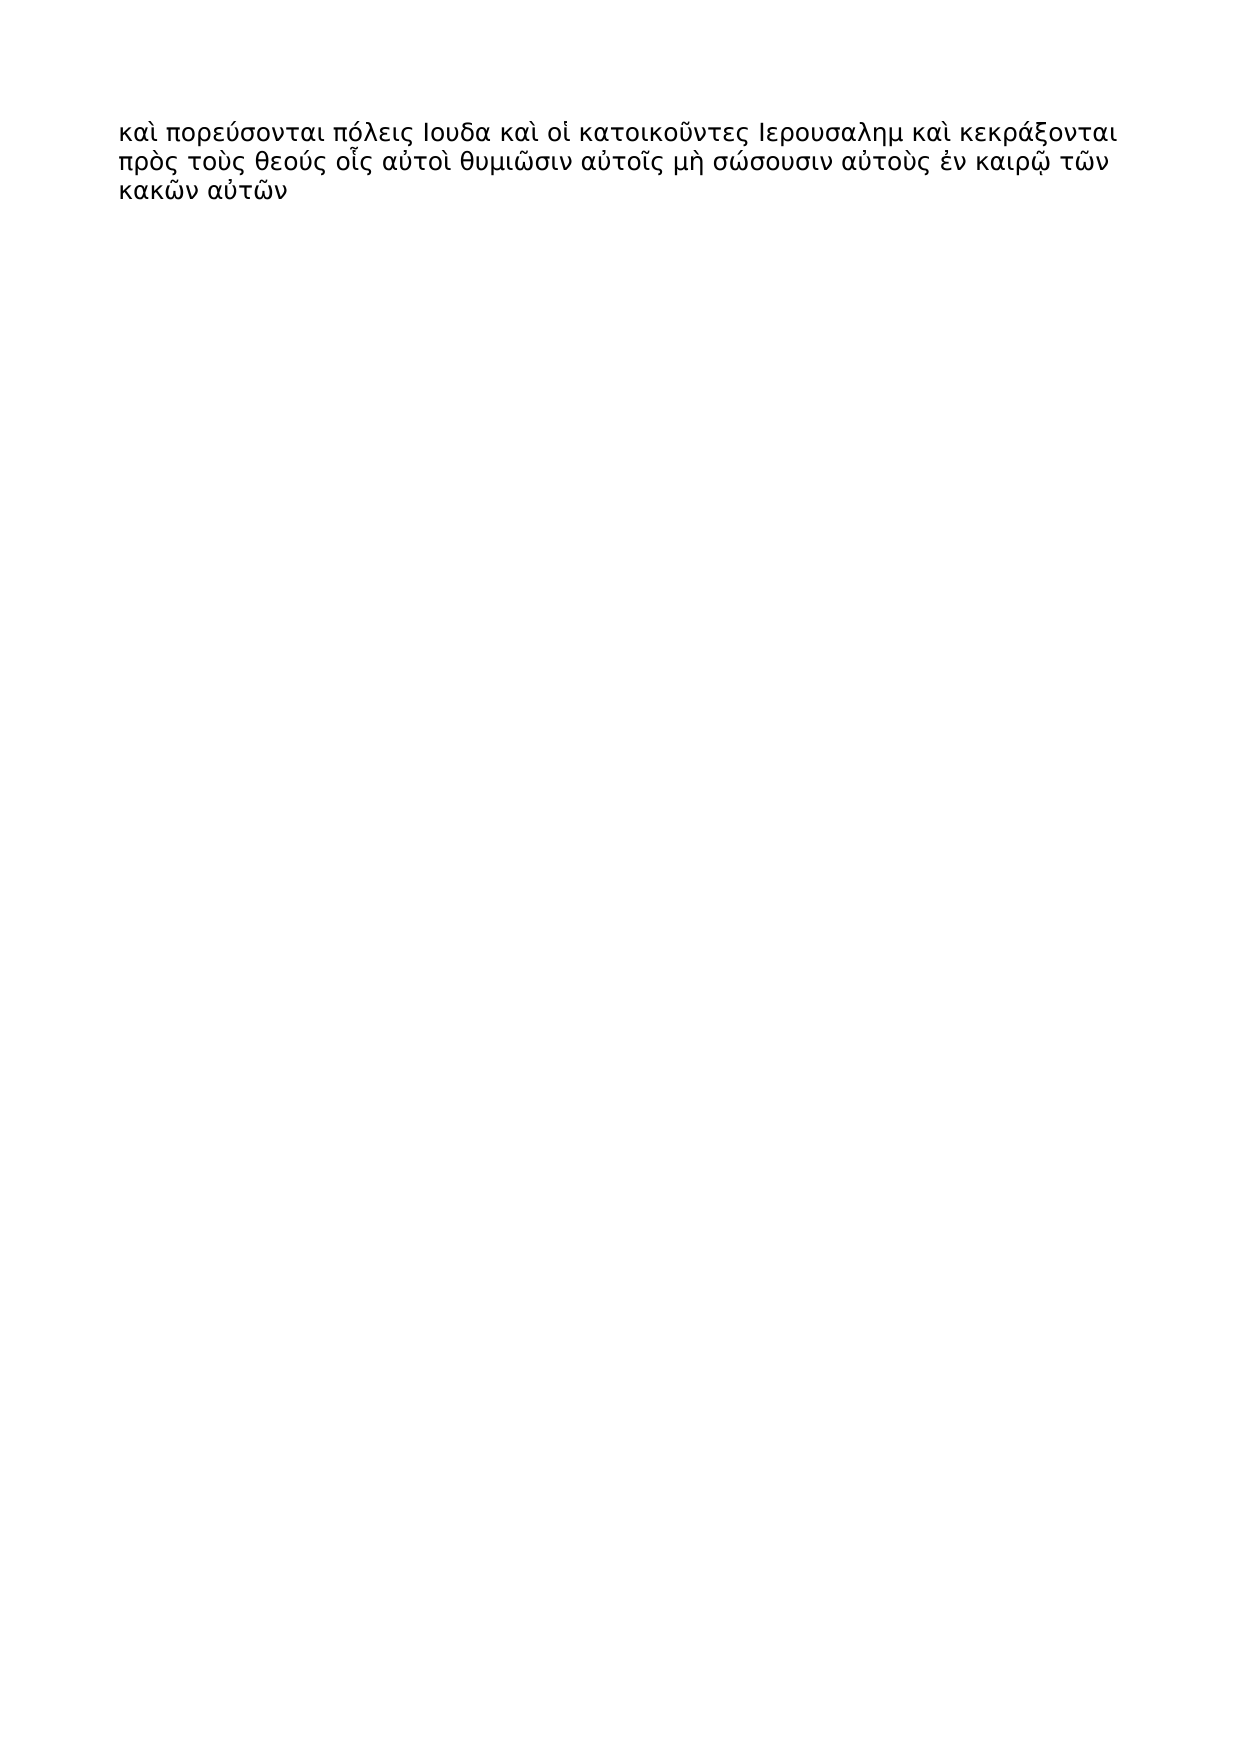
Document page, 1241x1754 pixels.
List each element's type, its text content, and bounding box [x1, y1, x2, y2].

text καὶ πορεύσονται πόλεις Ιουδα καὶ οἱ κατοικοῦντες Ιερουσαλημ καὶ κεκράξονται πρὸς τοὺς θεούς οἷς αὐτοὶ θυμιῶσιν αὐτοῖς μὴ σώσουσιν αὐτοὺς ἐν καιρῷ τῶν κακῶν αὐτῶν [118, 118, 1122, 206]
